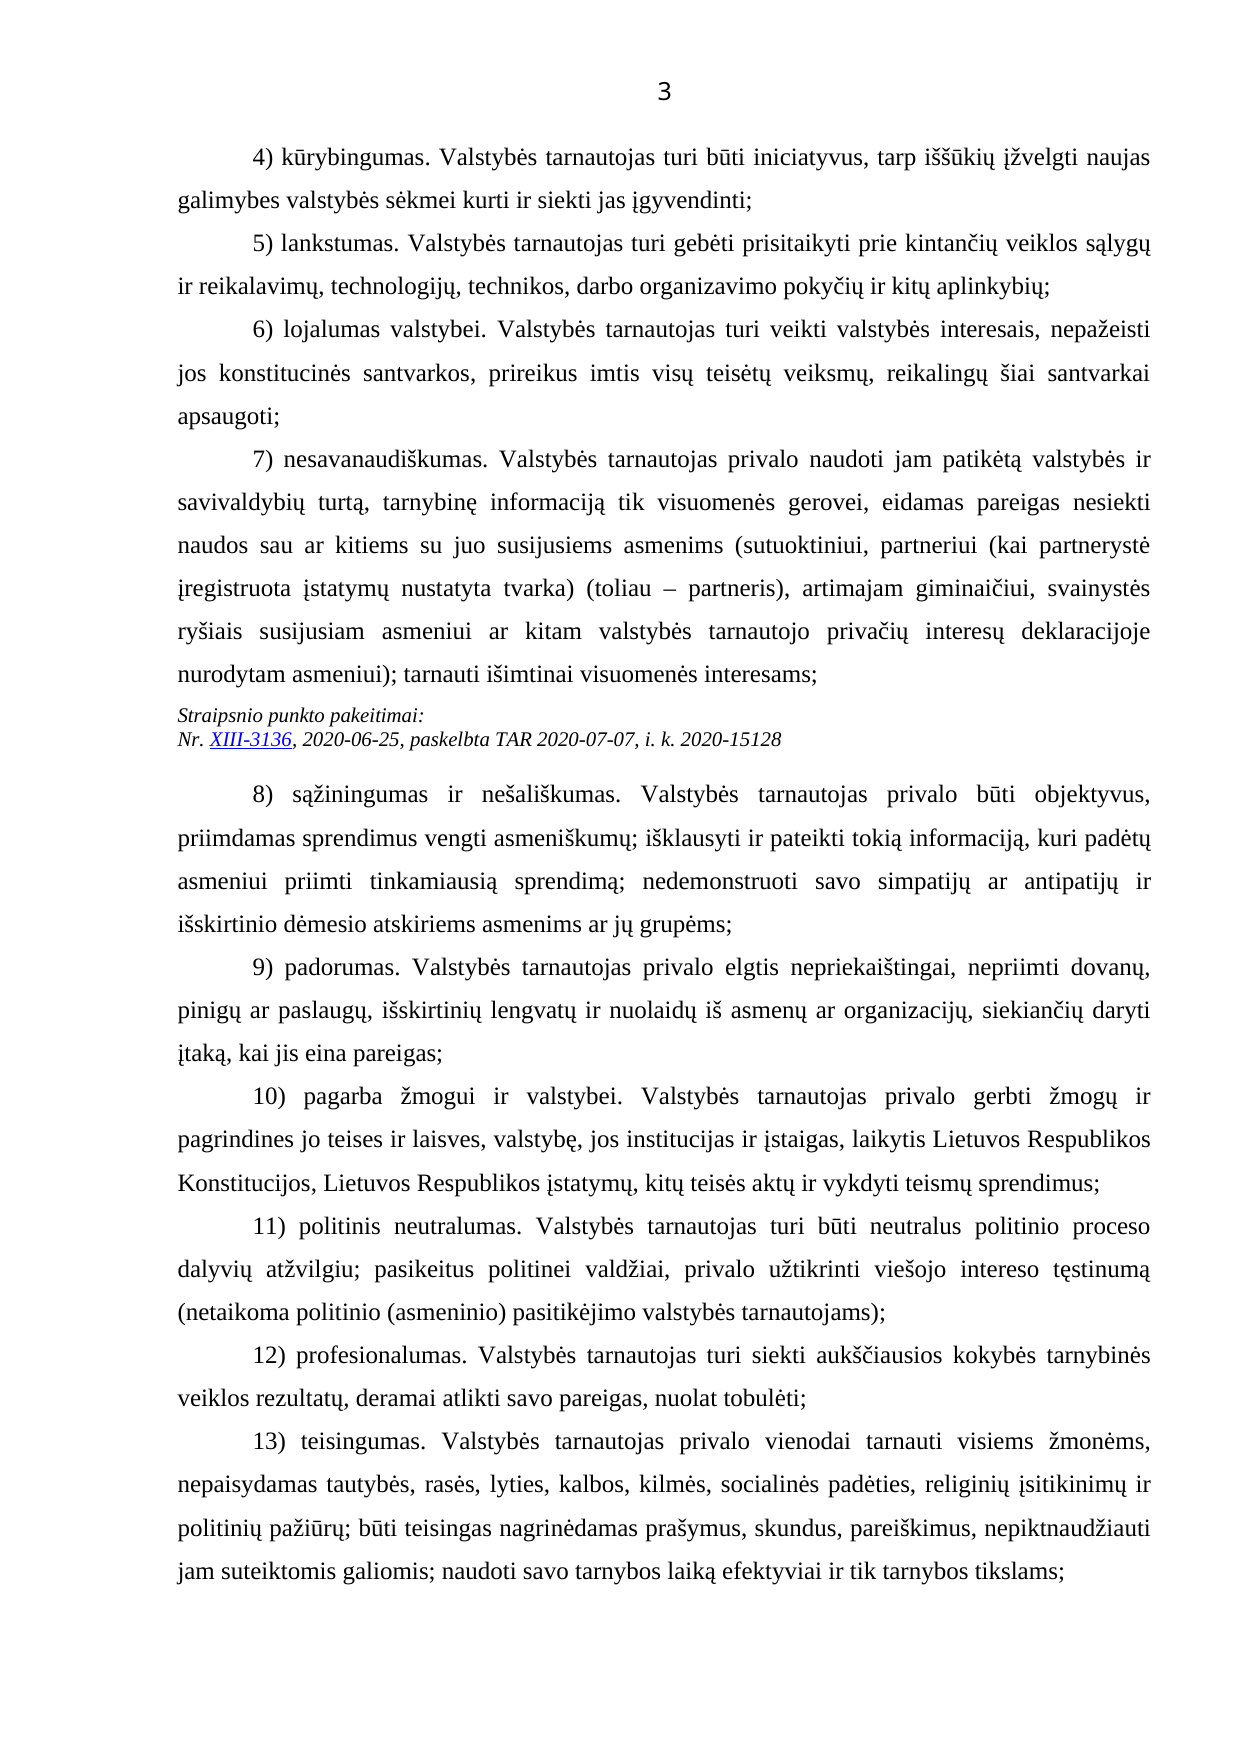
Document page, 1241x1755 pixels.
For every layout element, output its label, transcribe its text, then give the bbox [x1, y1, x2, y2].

text Nr. XIII-3136, 2020-06-25, paskelbta TAR 2020-07-07, i. k. 2020-15128 [177, 727, 1152, 751]
text 13) teisingumas. Valstybės tarnautojas privalo vienodai tarnauti visiems žmonėms, nepaisydamas tautybės, rasės, lyties, kalbos, kilmės, socialinės padėties, religinių įsitikinimų ir politinių pažiūrų; būti teisingas nagrinėdamas prašymus, skundus, pareiškimus, nepiktnaudžiauti jam suteiktomis galiomis; naudoti savo tarnybos laiką efektyviai ir tik tarnybos tikslams; [177, 1426, 1152, 1584]
text 6) lojalumas valstybei. Valstybės tarnautojas turi veikti valstybės interesais, nepažeisti jos konstitucinės santvarkos, prireikus imtis visų teisėtų veiksmų, reikalingų šiai santvarkai apsaugoti; [177, 314, 1152, 429]
text 11) politinis neutralumas. Valstybės tarnautojas turi būti neutralus politinio proceso dalyvių atžvilgiu; pasikeitus politinei valdžiai, privalo užtikrinti viešojo intereso tęstinumą (netaikoma politinio (asmeninio) pasitikėjimo valstybės tarnautojams); [177, 1211, 1152, 1326]
text Straipsnio punkto pakeitimai: [177, 703, 1152, 727]
text 4) kūrybingumas. Valstybės tarnautojas turi būti iniciatyvus, tarp iššūkių įžvelgti naujas galimybes valstybės sėkmei kurti ir siekti jas įgyvendinti; [177, 142, 1152, 214]
text 8) sąžiningumas ir nešališkumas. Valstybės tarnautojas privalo būti objektyvus, priimdamas sprendimus vengti asmeniškumų; išklausyti ir pateikti tokią informaciją, kuri padėtų asmeniui priimti tinkamiausią sprendimą; nedemonstruoti savo simpatijų ar antipatijų ir išskirtinio dėmesio atskiriems asmenims ar jų grupėms; [177, 779, 1152, 938]
text 5) lankstumas. Valstybės tarnautojas turi gebėti prisitaikyti prie kintančių veiklos sąlygų ir reikalavimų, technologijų, technikos, darbo organizavimo pokyčių ir kitų aplinkybių; [177, 228, 1152, 300]
text 12) profesionalumas. Valstybės tarnautojas turi siekti aukščiausios kokybės tarnybinės veiklos rezultatų, deramai atlikti savo pareigas, nuolat tobulėti; [177, 1340, 1152, 1412]
text 10) pagarba žmogui ir valstybei. Valstybės tarnautojas privalo gerbti žmogų ir pagrindines jo teises ir laisves, valstybę, jos institucijas ir įstaigas, laikytis Lietuvos Respublikos Konstitucijos, Lietuvos Respublikos įstatymų, kitų teisės aktų ir vykdyti teismų sprendimus; [177, 1081, 1152, 1196]
text 9) padorumas. Valstybės tarnautojas privalo elgtis nepriekaištingai, nepriimti dovanų, pinigų ar paslaugų, išskirtinių lengvatų ir nuolaidų iš asmenų ar organizacijų, siekiančių daryti įtaką, kai jis eina pareigas; [177, 952, 1152, 1067]
text 7) nesavanaudiškumas. Valstybės tarnautojas privalo naudoti jam patikėtą valstybės ir savivaldybių turtą, tarnybinę informaciją tik visuomenės gerovei, eidamas pareigas nesiekti naudos sau ar kitiems su juo susijusiems asmenims (sutuoktiniui, partneriui (kai partnerystė įregistruota įstatymų nustatyta tvarka) (toliau – partneris), artimajam giminaičiui, svainystės ryšiais susijusiam asmeniui ar kitam valstybės tarnautojo privačių interesų deklaracijoje nurodytam asmeniui); tarnauti išimtinai visuomenės interesams; [177, 444, 1152, 688]
